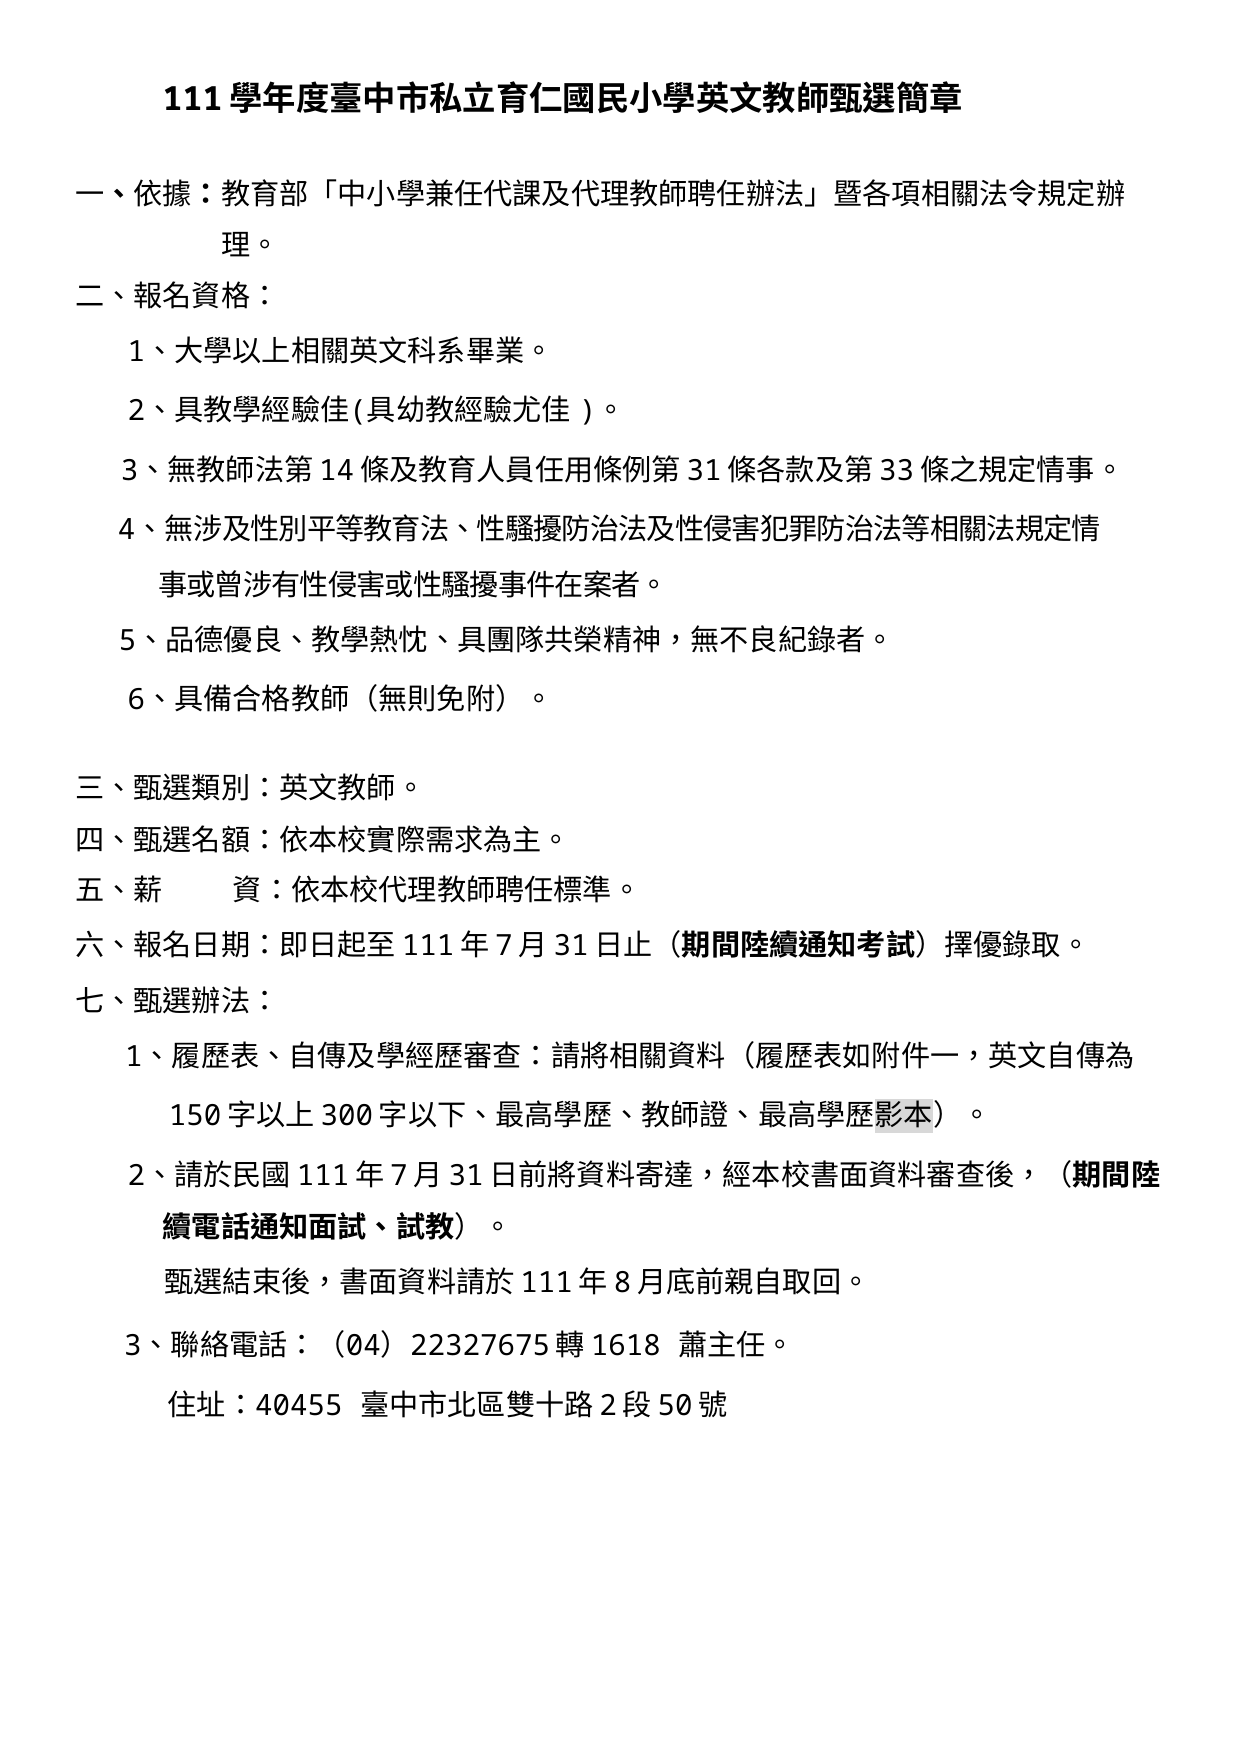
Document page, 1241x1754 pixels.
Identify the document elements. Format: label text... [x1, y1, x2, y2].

text 111學年度臺中市私立育仁國民小學英文教師甄選簡章 [75, 75, 1165, 120]
text 四、甄選名額：依本校實際需求為主。 [75, 823, 1165, 857]
text 甄選結束後，書面資料請於111年8月底前親自取回。 [150, 1262, 1165, 1301]
text 6、具備合格教師（無則免附）。 [75, 678, 1165, 718]
text 4、無涉及性別平等教育法、性騷擾防治法及性侵害犯罪防治法等相關法規定情 [103, 508, 1165, 548]
text 5、品德優良、教學熱忱、具團隊共榮精神，無不良紀錄者。 [75, 619, 1165, 658]
text 三、甄選類別：英文教師。 [75, 772, 1165, 806]
text 事或曾涉有性侵害或性騷擾事件在案者。 [103, 568, 1165, 602]
text 2、具教學經驗佳(具幼教經驗尤佳 )。 [75, 389, 1165, 429]
text 住址：40455 臺中市北區雙十路2段50號 [75, 1385, 1165, 1424]
text 六、報名日期：即日起至111年7月31日止（期間陸續通知考試）擇優錄取。 [75, 925, 1165, 964]
text 二、報名資格： [75, 279, 1165, 313]
text 3、無教師法第14條及教育人員任用條例第31條各款及第33條之規定情事。 [103, 449, 1165, 489]
text 一、依據：教育部「中小學兼任代課及代理教師聘任辦法」暨各項相關法令規定辦理。 [75, 177, 1165, 262]
text 五、薪 資：依本校代理教師聘任標準。 [75, 874, 1165, 908]
text 1、大學以上相關英文科系畢業。 [75, 330, 1165, 370]
text 七、甄選辦法： [75, 984, 1165, 1018]
text 3、聯絡電話：（04）22327675轉1618 蕭主任。 [75, 1321, 1165, 1363]
text 1、履歷表、自傳及學經歷審查：請將相關資料（履歷表如附件一，英文自傳為150字以上300字以下、最高學歷、教師證、最高學歷影本）。 [125, 1035, 1165, 1134]
text 2、請於民國111年7月31日前將資料寄達，經本校書面資料審查後，（期間陸續電話通知面試、試教）。 [75, 1154, 1165, 1245]
